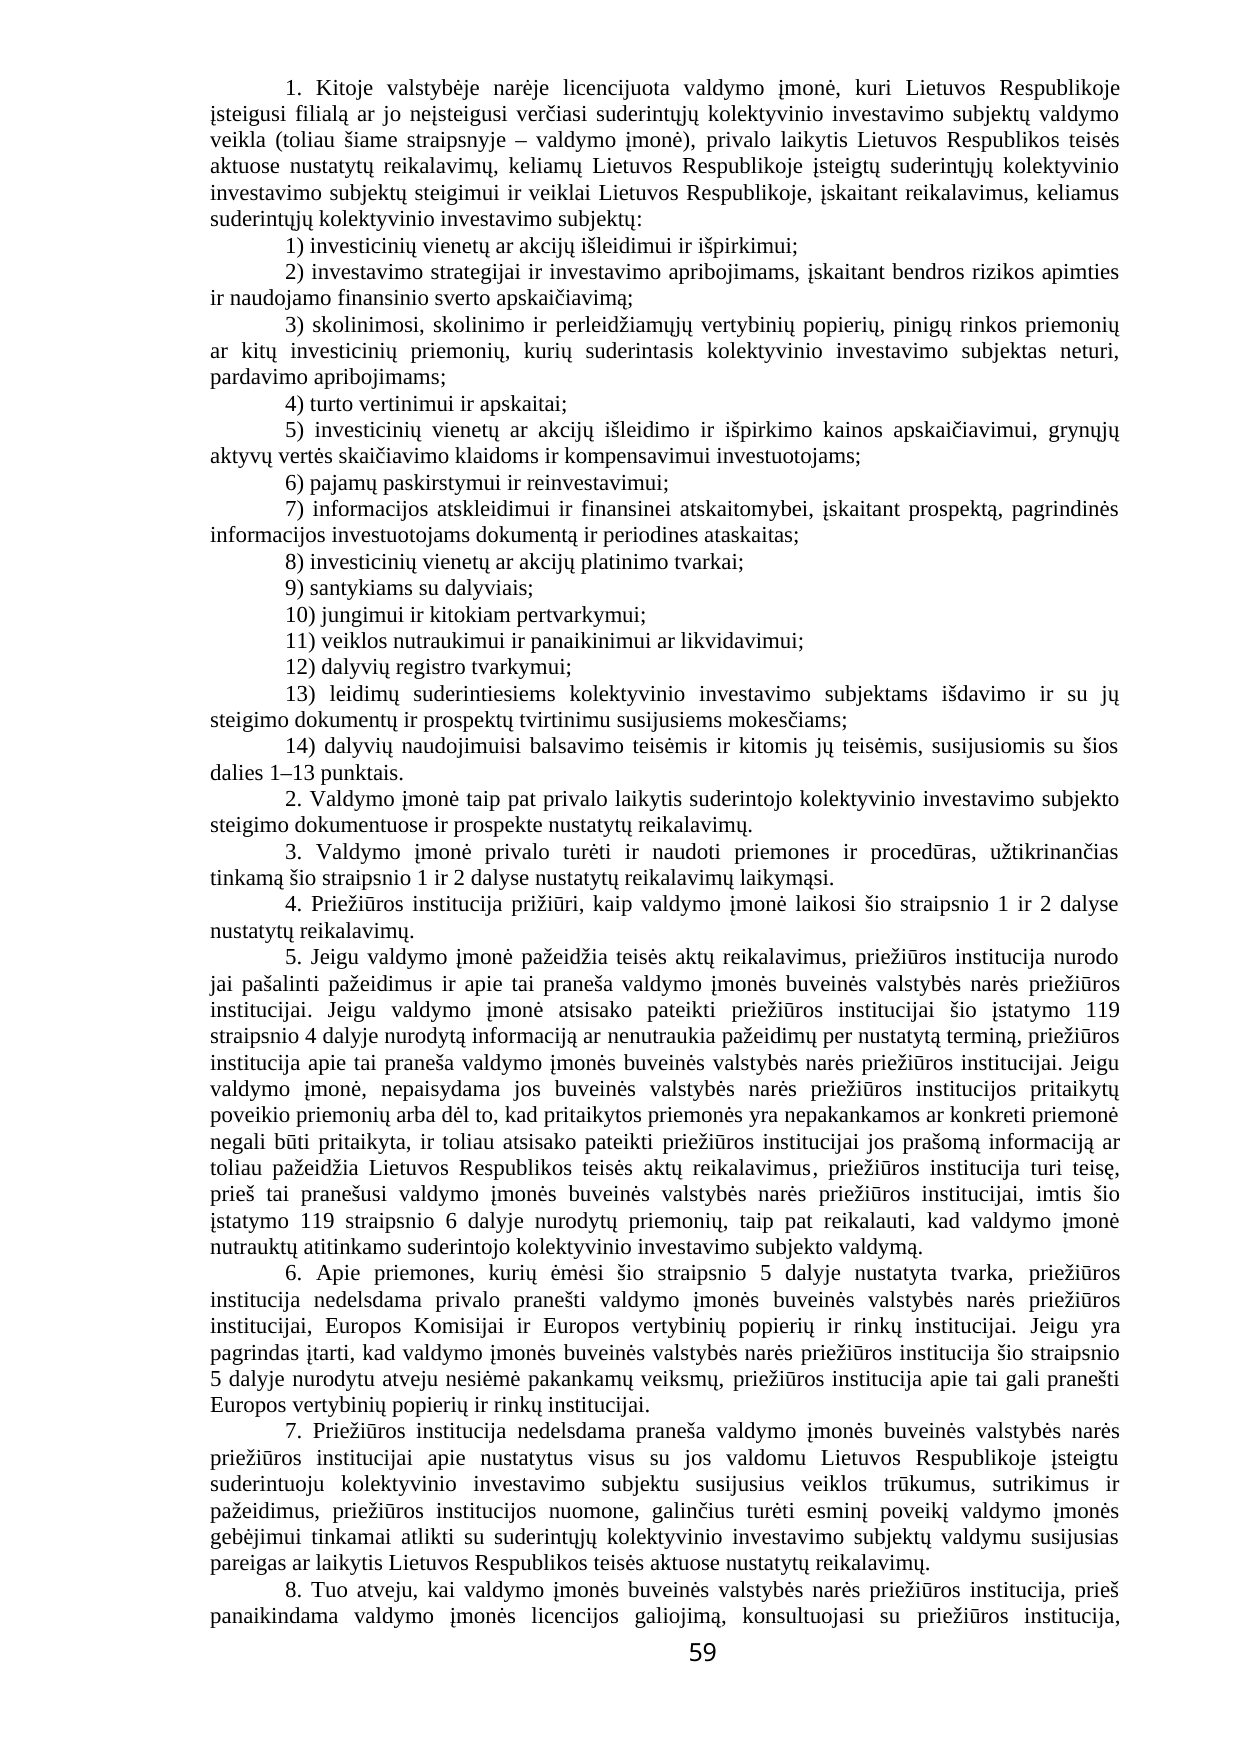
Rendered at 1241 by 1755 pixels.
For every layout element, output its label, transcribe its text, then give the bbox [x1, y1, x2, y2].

text 5) investicinių vienetų ar akcijų išleidimo ir išpirkimo kainos apskaičiavimui, grynųjų aktyvų vertės skaičiavimo klaidoms ir kompensavimui investuotojams; [210, 416, 1120, 469]
text 1. Kitoje valstybėje narėje licencijuota valdymo įmonė, kuri Lietuvos Respublikoje įsteigusi filialą ar jo neįsteigusi verčiasi suderintųjų kolektyvinio investavimo subjektų valdymo veikla (toliau šiame straipsnyje – valdymo įmonė), privalo laikytis Lietuvos Respublikos teisės aktuose nustatytų reikalavimų, keliamų Lietuvos Respublikoje įsteigtų suderintųjų kolektyvinio investavimo subjektų steigimui ir veiklai Lietuvos Respublikoje, įskaitant reikalavimus, keliamus suderintųjų kolektyvinio investavimo subjektų: [210, 73, 1120, 232]
text 9) santykiams su dalyviais; [210, 574, 1120, 601]
text 2. Valdymo įmonė taip pat privalo laikytis suderintojo kolektyvinio investavimo subjekto steigimo dokumentuose ir prospekte nustatytų reikalavimų. [210, 785, 1120, 838]
text 3. Valdymo įmonė privalo turėti ir naudoti priemones ir procedūras, užtikrinančias tinkamą šio straipsnio 1 ir 2 dalyse nustatytų reikalavimų laikymąsi. [210, 838, 1120, 891]
text 3) skolinimosi, skolinimo ir perleidžiamųjų vertybinių popierių, pinigų rinkos priemonių ar kitų investicinių priemonių, kurių suderintasis kolektyvinio investavimo subjektas neturi, pardavimo apribojimams; [210, 311, 1120, 390]
text 11) veiklos nutraukimui ir panaikinimui ar likvidavimui; [210, 627, 1120, 653]
text 14) dalyvių naudojimuisi balsavimo teisėmis ir kitomis jų teisėmis, susijusiomis su šios dalies 1–13 punktais. [210, 732, 1120, 785]
text 8. Tuo atveju, kai valdymo įmonės buveinės valstybės narės priežiūros institucija, prieš panaikindama valdymo įmonės licencijos galiojimą, konsultuojasi su priežiūros institucija, [210, 1576, 1120, 1628]
text 1) investicinių vienetų ar akcijų išleidimui ir išpirkimui; [210, 232, 1120, 258]
text 6. Apie priemones, kurių ėmėsi šio straipsnio 5 dalyje nustatyta tvarka, priežiūros institucija nedelsdama privalo pranešti valdymo įmonės buveinės valstybės narės priežiūros institucijai, Europos Komisijai ir Europos vertybinių popierių ir rinkų institucijai. Jeigu yra pagrindas įtarti, kad valdymo įmonės buveinės valstybės narės priežiūros institucija šio straipsnio 5 dalyje nurodytu atveju nesiėmė pakankamų veiksmų, priežiūros institucija apie tai gali pranešti Europos vertybinių popierių ir rinkų institucijai. [210, 1259, 1120, 1418]
text 6) pajamų paskirstymui ir reinvestavimui; [210, 469, 1120, 495]
text 4) turto vertinimui ir apskaitai; [210, 390, 1120, 416]
text 12) dalyvių registro tvarkymui; [210, 653, 1120, 680]
text 8) investicinių vienetų ar akcijų platinimo tvarkai; [210, 548, 1120, 574]
text 13) leidimų suderintiesiems kolektyvinio investavimo subjektams išdavimo ir su jų steigimo dokumentų ir prospektų tvirtinimu susijusiems mokesčiams; [210, 680, 1120, 732]
text 5. Jeigu valdymo įmonė pažeidžia teisės aktų reikalavimus, priežiūros institucija nurodo jai pašalinti pažeidimus ir apie tai praneša valdymo įmonės buveinės valstybės narės priežiūros institucijai. Jeigu valdymo įmonė atsisako pateikti priežiūros institucijai šio įstatymo 119 straipsnio 4 dalyje nurodytą informaciją ar nenutraukia pažeidimų per nustatytą terminą, priežiūros institucija apie tai praneša valdymo įmonės buveinės valstybės narės priežiūros institucijai. Jeigu valdymo įmonė, nepaisydama jos buveinės valstybės narės priežiūros institucijos pritaikytų poveikio priemonių arba dėl to, kad pritaikytos priemonės yra nepakankamos ar konkreti priemonė negali būti pritaikyta, ir toliau atsisako pateikti priežiūros institucijai jos prašomą informaciją ar toliau pažeidžia Lietuvos Respublikos teisės aktų reikalavimus, priežiūros institucija turi teisę, prieš tai pranešusi valdymo įmonės buveinės valstybės narės priežiūros institucijai, imtis šio įstatymo 119 straipsnio 6 dalyje nurodytų priemonių, taip pat reikalauti, kad valdymo įmonė nutrauktų atitinkamo suderintojo kolektyvinio investavimo subjekto valdymą. [210, 943, 1120, 1259]
text 10) jungimui ir kitokiam pertvarkymui; [210, 601, 1120, 627]
text 7) informacijos atskleidimui ir finansinei atskaitomybei, įskaitant prospektą, pagrindinės informacijos investuotojams dokumentą ir periodines ataskaitas; [210, 495, 1120, 548]
text 4. Priežiūros institucija prižiūri, kaip valdymo įmonė laikosi šio straipsnio 1 ir 2 dalyse nustatytų reikalavimų. [210, 891, 1120, 943]
text 2) investavimo strategijai ir investavimo apribojimams, įskaitant bendros rizikos apimties ir naudojamo finansinio sverto apskaičiavimą; [210, 258, 1120, 311]
text 7. Priežiūros institucija nedelsdama praneša valdymo įmonės buveinės valstybės narės priežiūros institucijai apie nustatytus visus su jos valdomu Lietuvos Respublikoje įsteigtu suderintuoju kolektyvinio investavimo subjektu susijusius veiklos trūkumus, sutrikimus ir pažeidimus, priežiūros institucijos nuomone, galinčius turėti esminį poveikį valdymo įmonės gebėjimui tinkamai atlikti su suderintųjų kolektyvinio investavimo subjektų valdymu susijusias pareigas ar laikytis Lietuvos Respublikos teisės aktuose nustatytų reikalavimų. [210, 1418, 1120, 1576]
